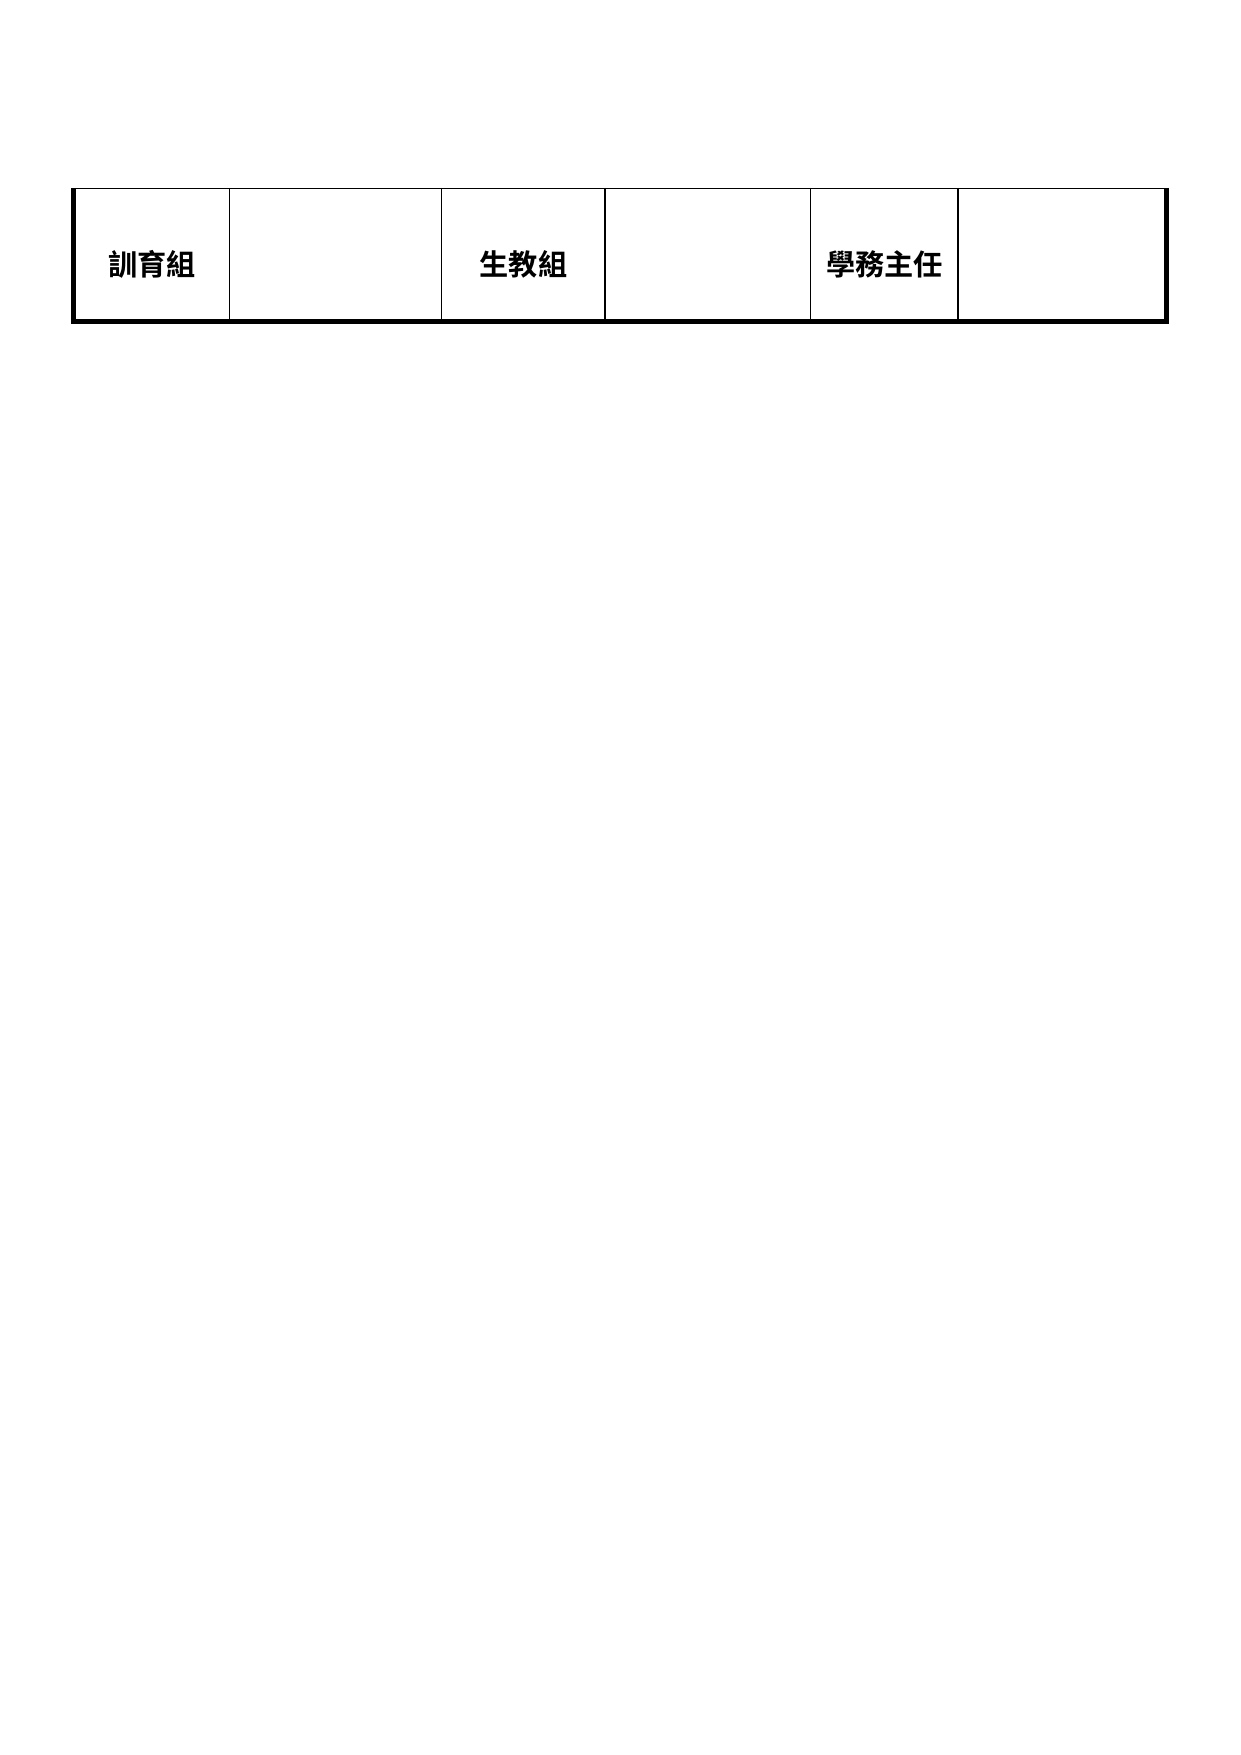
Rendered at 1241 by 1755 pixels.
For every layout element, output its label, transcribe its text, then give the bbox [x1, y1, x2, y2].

table_cell [606, 189, 810, 319]
table_cell 生教組 [442, 189, 604, 319]
table_cell [959, 189, 1164, 319]
table_cell 學務主任 [811, 189, 957, 319]
table_cell [230, 189, 441, 319]
table_cell 訓育組 [76, 189, 229, 319]
